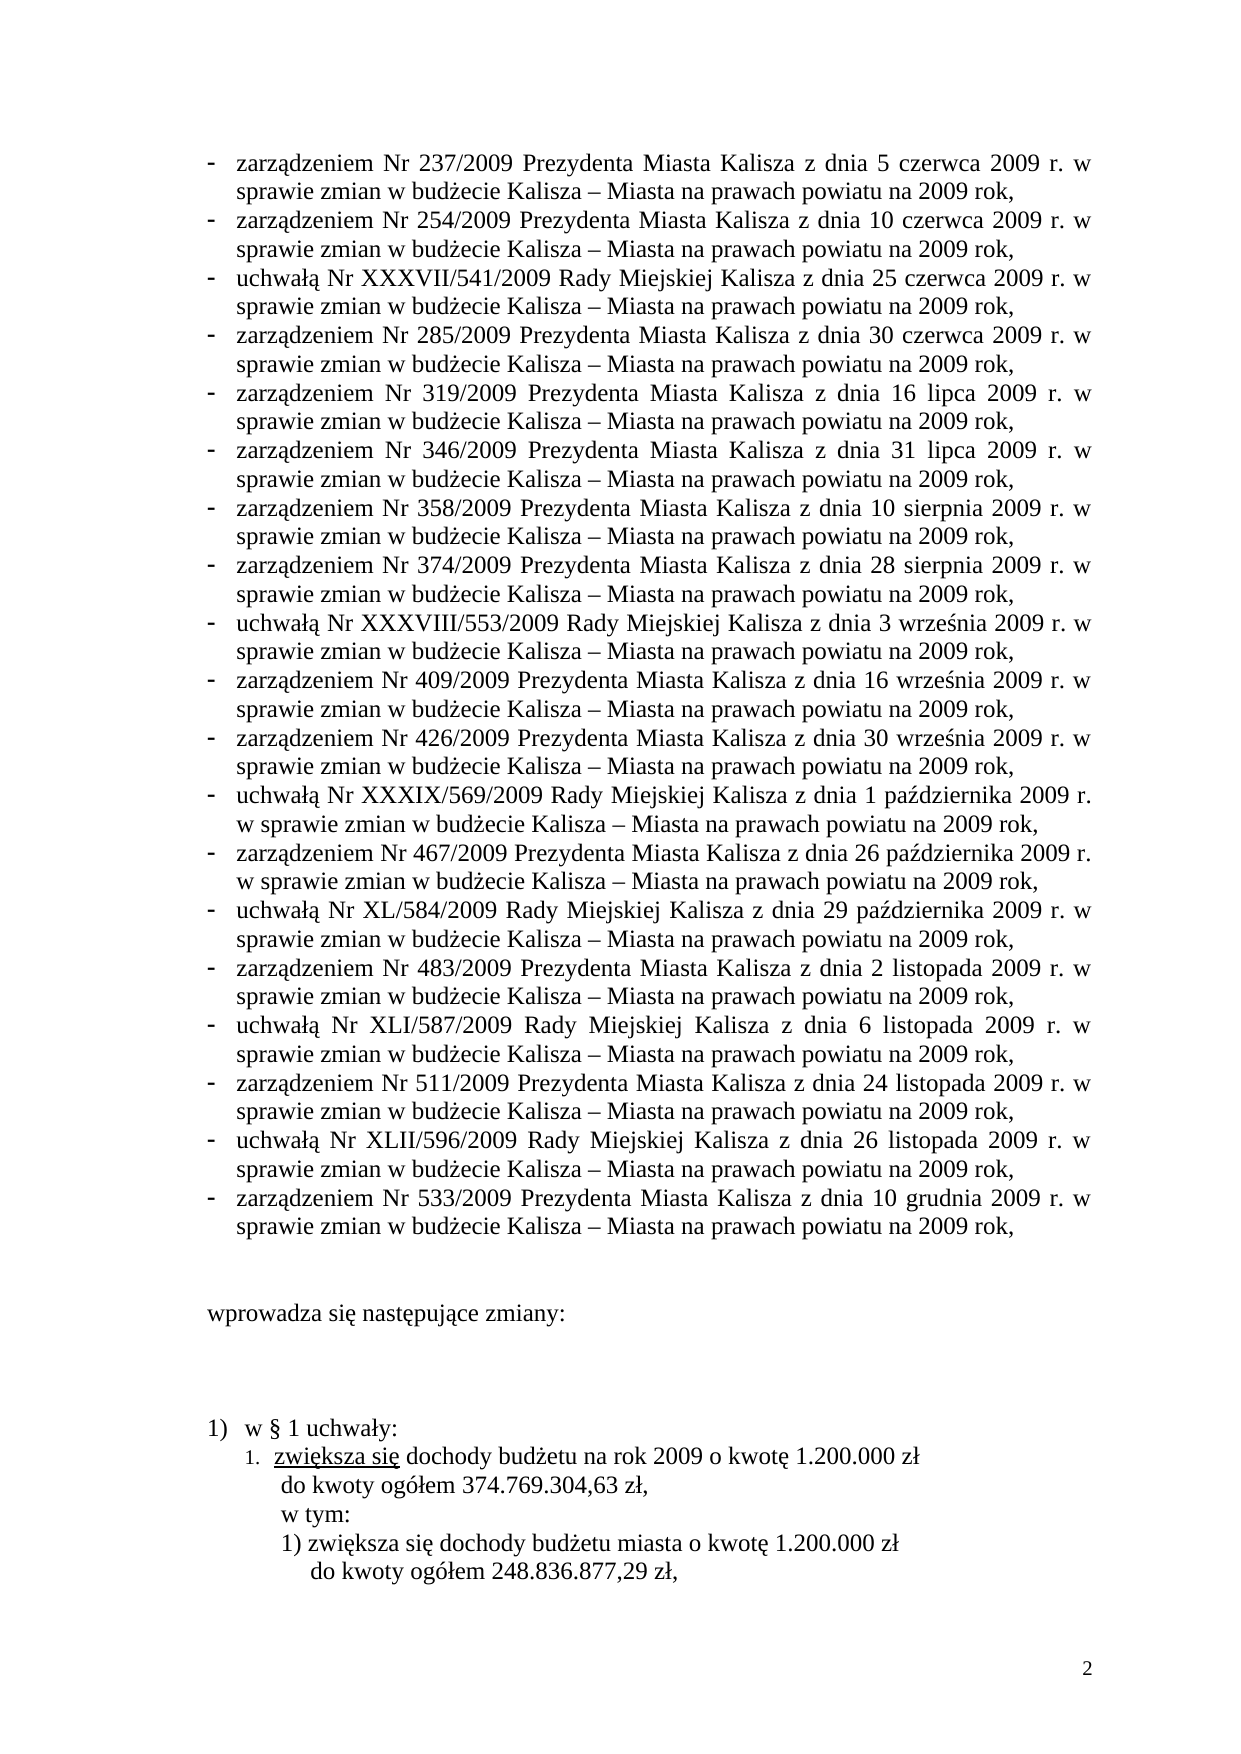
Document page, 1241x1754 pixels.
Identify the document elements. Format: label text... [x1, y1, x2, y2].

list zwiększa się dochody budżetu na rok 2009 o kwotę 1.200.000 zł [244, 1441, 1092, 1470]
list zarządzeniem Nr 483/2009 Prezydenta Miasta Kalisza z dnia 2 listopada 2009 r. w sprawie zmian w budżecie Kalisza – Miasta na prawach powiatu na 2009 rok, [207, 953, 1092, 1010]
list zarządzeniem Nr 358/2009 Prezydenta Miasta Kalisza z dnia 10 sierpnia 2009 r. w sprawie zmian w budżecie Kalisza – Miasta na prawach powiatu na 2009 rok, [207, 493, 1092, 550]
text do kwoty ogółem 374.769.304,63 zł, [207, 1470, 1092, 1499]
list uchwałą Nr XLI/587/2009 Rady Miejskiej Kalisza z dnia 6 listopada 2009 r. w sprawie zmian w budżecie Kalisza – Miasta na prawach powiatu na 2009 rok, [207, 1010, 1092, 1068]
list zarządzeniem Nr 237/2009 Prezydenta Miasta Kalisza z dnia 5 czerwca 2009 r. w sprawie zmian w budżecie Kalisza – Miasta na prawach powiatu na 2009 rok, [207, 148, 1092, 205]
list uchwałą Nr XXXVII/541/2009 Rady Miejskiej Kalisza z dnia 25 czerwca 2009 r. w sprawie zmian w budżecie Kalisza – Miasta na prawach powiatu na 2009 rok, [207, 263, 1092, 320]
list zarządzeniem Nr 346/2009 Prezydenta Miasta Kalisza z dnia 31 lipca 2009 r. w sprawie zmian w budżecie Kalisza – Miasta na prawach powiatu na 2009 rok, [207, 435, 1092, 493]
list zarządzeniem Nr 467/2009 Prezydenta Miasta Kalisza z dnia 26 października 2009 r. w sprawie zmian w budżecie Kalisza – Miasta na prawach powiatu na 2009 rok, [207, 838, 1092, 895]
text w tym: [207, 1499, 1092, 1528]
list uchwałą Nr XL/584/2009 Rady Miejskiej Kalisza z dnia 29 października 2009 r. w sprawie zmian w budżecie Kalisza – Miasta na prawach powiatu na 2009 rok, [207, 895, 1092, 953]
list uchwałą Nr XXXIX/569/2009 Rady Miejskiej Kalisza z dnia 1 października 2009 r. w sprawie zmian w budżecie Kalisza – Miasta na prawach powiatu na 2009 rok, [207, 780, 1092, 838]
list zarządzeniem Nr 285/2009 Prezydenta Miasta Kalisza z dnia 30 czerwca 2009 r. w sprawie zmian w budżecie Kalisza – Miasta na prawach powiatu na 2009 rok, [207, 320, 1092, 378]
text wprowadza się następujące zmiany: [207, 1298, 1092, 1326]
list w § 1 uchwały: [207, 1413, 1092, 1441]
list uchwałą Nr XXXVIII/553/2009 Rady Miejskiej Kalisza z dnia 3 września 2009 r. w sprawie zmian w budżecie Kalisza – Miasta na prawach powiatu na 2009 rok, [207, 608, 1092, 665]
list uchwałą Nr XLII/596/2009 Rady Miejskiej Kalisza z dnia 26 listopada 2009 r. w sprawie zmian w budżecie Kalisza – Miasta na prawach powiatu na 2009 rok, [207, 1125, 1092, 1183]
list zarządzeniem Nr 319/2009 Prezydenta Miasta Kalisza z dnia 16 lipca 2009 r. w sprawie zmian w budżecie Kalisza – Miasta na prawach powiatu na 2009 rok, [207, 378, 1092, 435]
list zarządzeniem Nr 426/2009 Prezydenta Miasta Kalisza z dnia 30 września 2009 r. w sprawie zmian w budżecie Kalisza – Miasta na prawach powiatu na 2009 rok, [207, 723, 1092, 780]
list zarządzeniem Nr 533/2009 Prezydenta Miasta Kalisza z dnia 10 grudnia 2009 r. w sprawie zmian w budżecie Kalisza – Miasta na prawach powiatu na 2009 rok, [207, 1183, 1092, 1240]
list zarządzeniem Nr 409/2009 Prezydenta Miasta Kalisza z dnia 16 września 2009 r. w sprawie zmian w budżecie Kalisza – Miasta na prawach powiatu na 2009 rok, [207, 665, 1092, 723]
text 1) zwiększa się dochody budżetu miasta o kwotę 1.200.000 zł [244, 1528, 1092, 1556]
list zarządzeniem Nr 374/2009 Prezydenta Miasta Kalisza z dnia 28 sierpnia 2009 r. w sprawie zmian w budżecie Kalisza – Miasta na prawach powiatu na 2009 rok, [207, 550, 1092, 608]
text do kwoty ogółem 248.836.877,29 zł, [282, 1556, 1092, 1585]
list zarządzeniem Nr 254/2009 Prezydenta Miasta Kalisza z dnia 10 czerwca 2009 r. w sprawie zmian w budżecie Kalisza – Miasta na prawach powiatu na 2009 rok, [207, 205, 1092, 263]
list zarządzeniem Nr 511/2009 Prezydenta Miasta Kalisza z dnia 24 listopada 2009 r. w sprawie zmian w budżecie Kalisza – Miasta na prawach powiatu na 2009 rok, [207, 1068, 1092, 1125]
